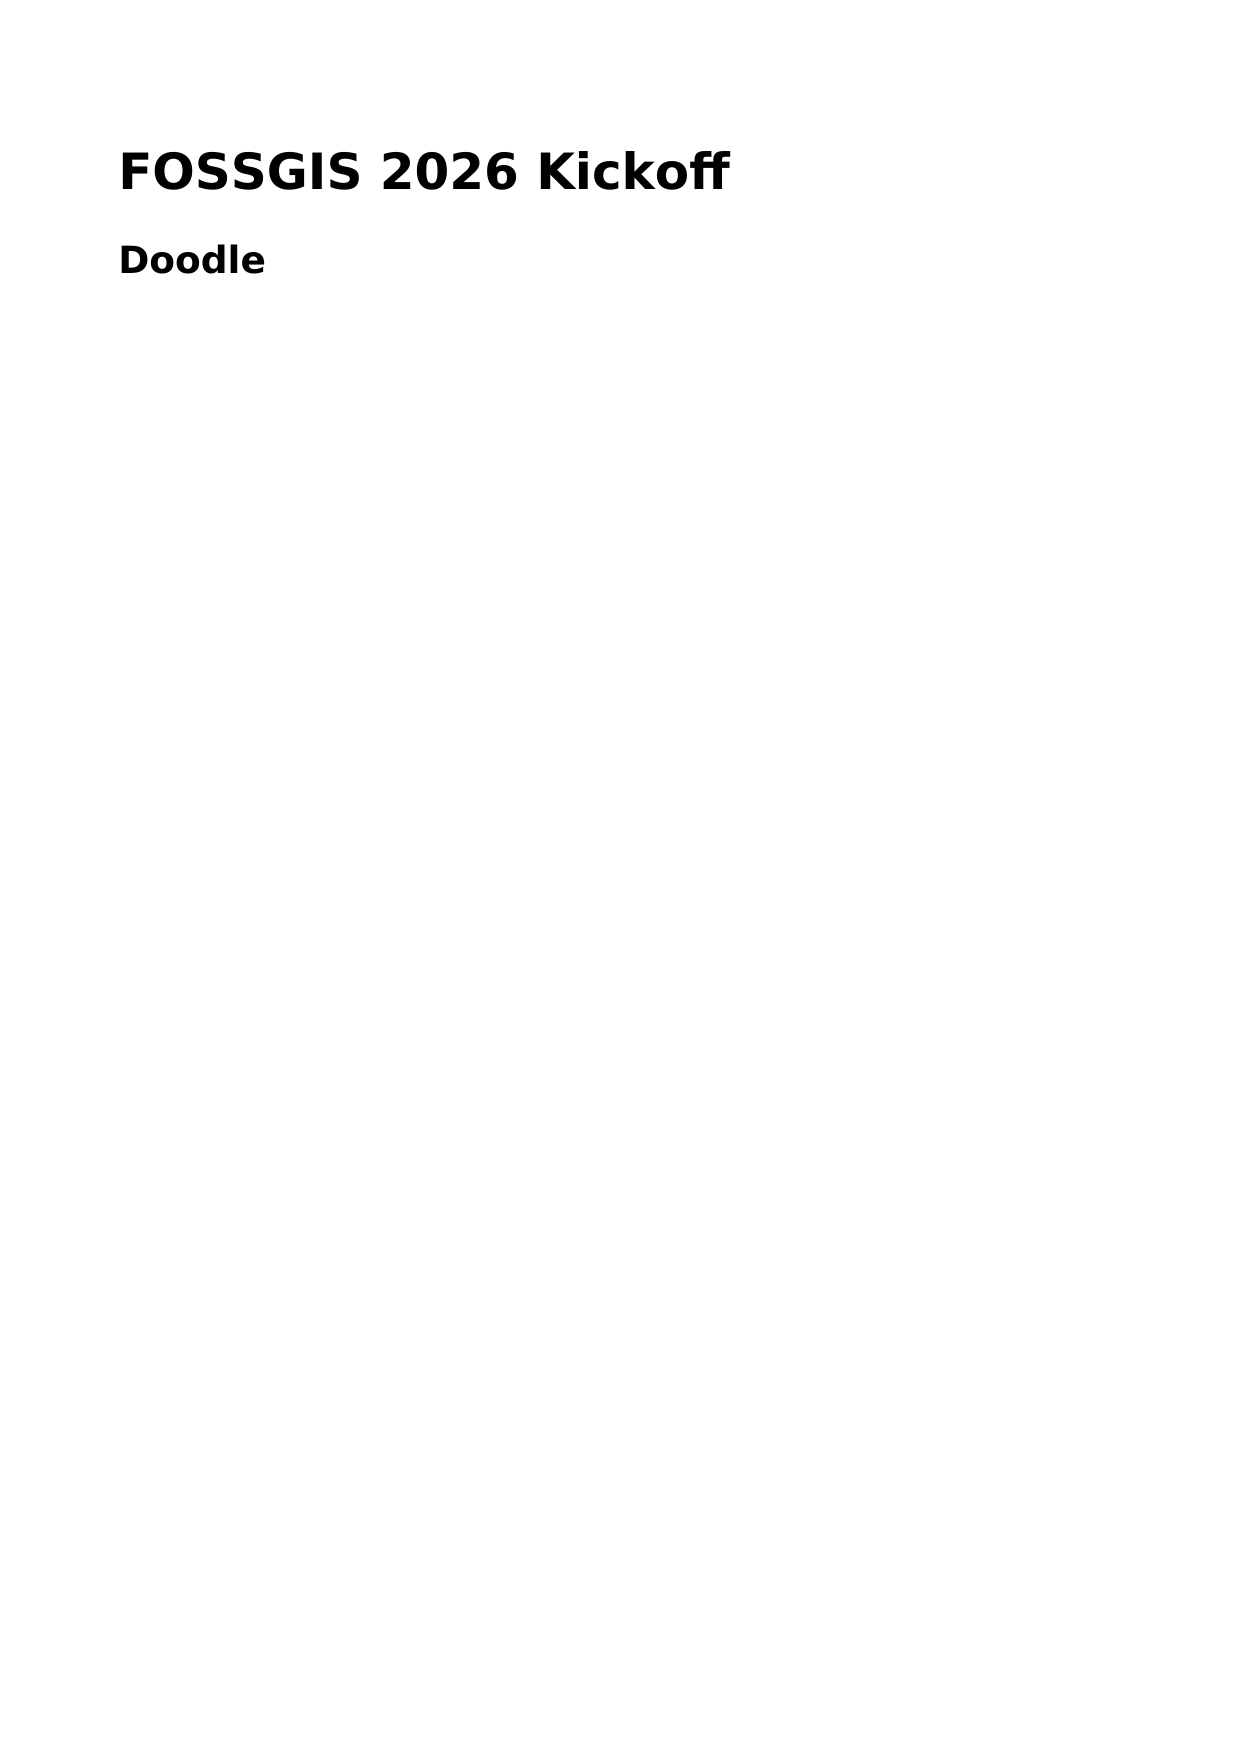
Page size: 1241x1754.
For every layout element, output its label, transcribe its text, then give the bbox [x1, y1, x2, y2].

subtitle Doodle [118, 239, 1122, 282]
subtitle FOSSGIS 2026 Kickoff [118, 143, 1122, 201]
